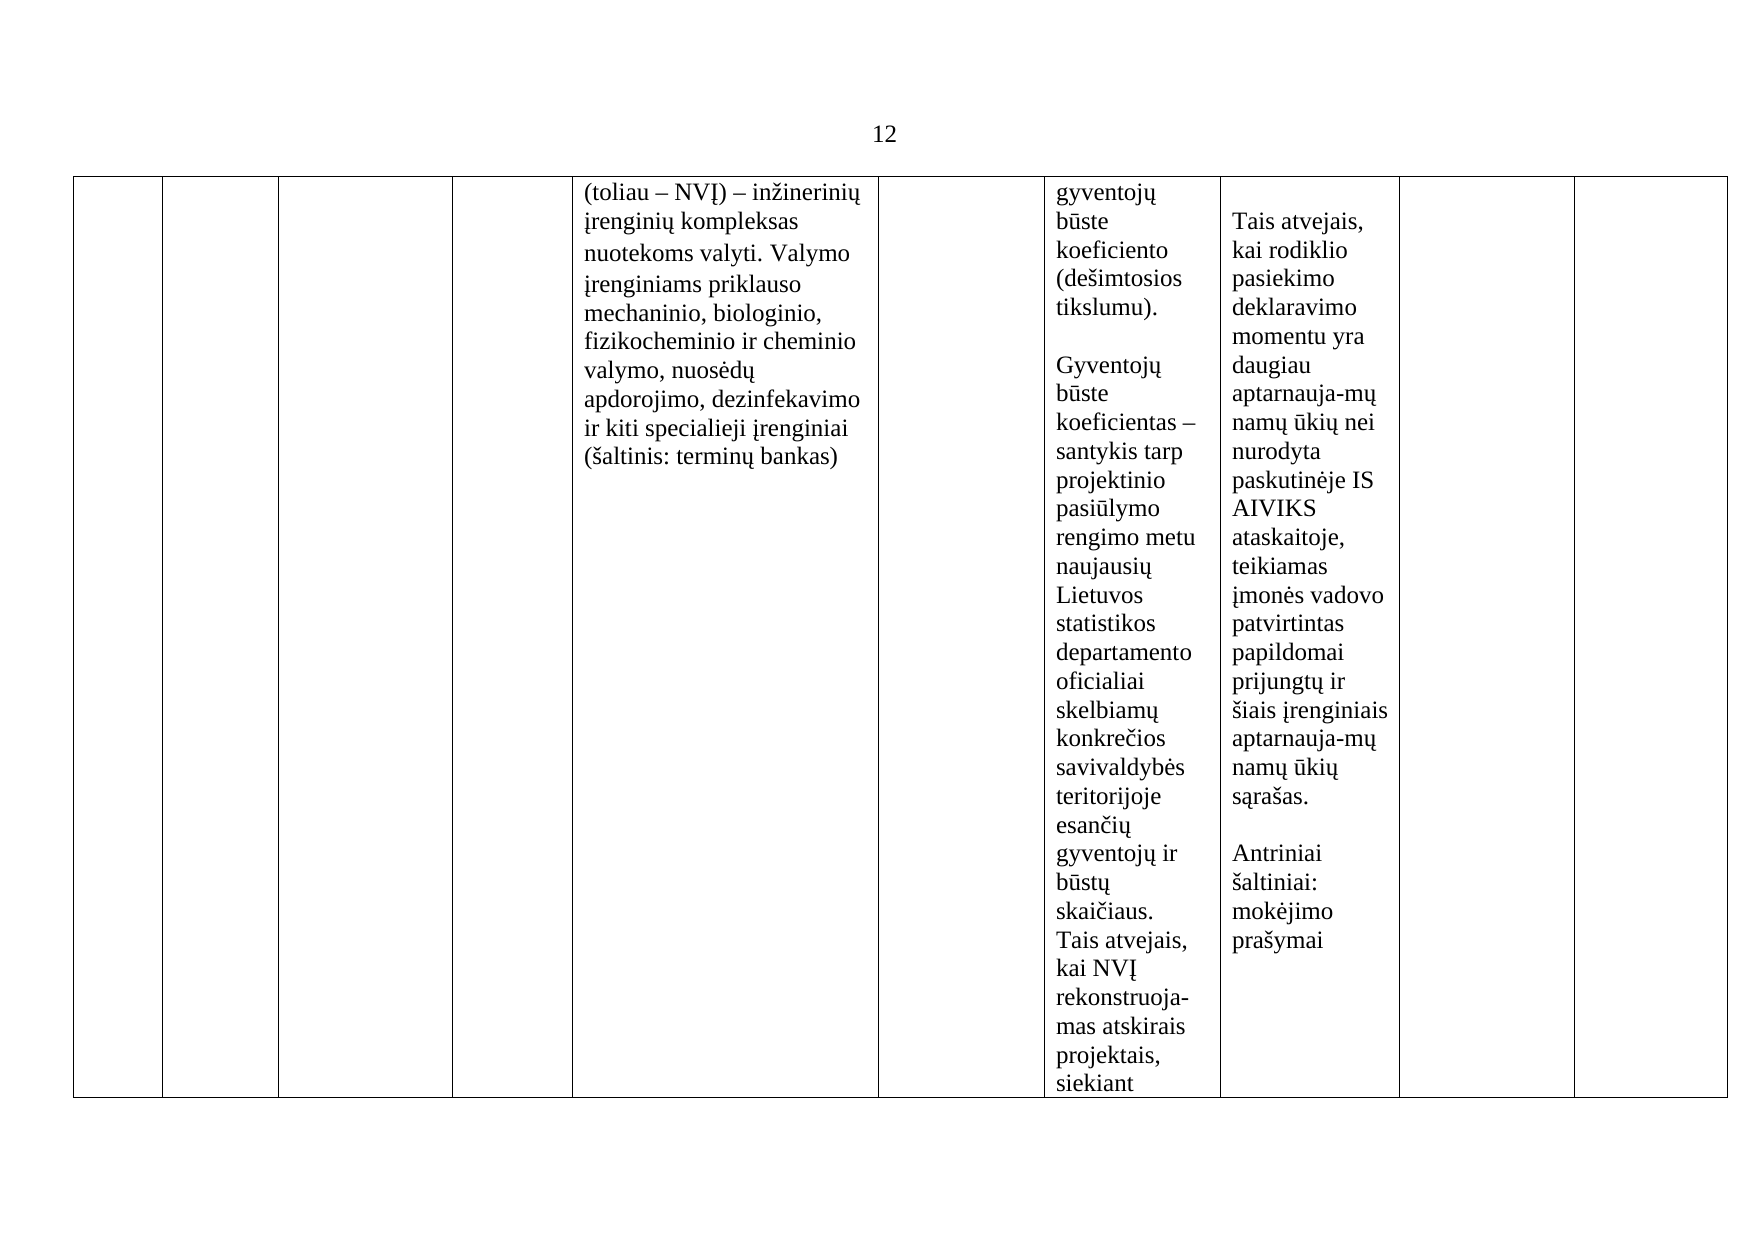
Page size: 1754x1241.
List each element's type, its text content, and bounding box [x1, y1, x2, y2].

table_cell [453, 177, 572, 1097]
table_cell [1400, 177, 1574, 1097]
table_cell [879, 177, 1044, 1097]
table_cell [163, 177, 278, 1097]
table_cell Tais atvejais, kai rodiklio pasiekimo deklaravimo momentu yra daugiau aptarnauja-mų namų ūkių nei nurodyta paskutinėje IS AIVIKS ataskaitoje, teikiamas įmonės vadovo patvirtintas papildomai prijungtų ir šiais įrenginiais aptarnauja-mų namų ūkių sąrašas. Antriniai šaltiniai: mokėjimo prašymai [1221, 177, 1399, 1097]
table_cell (toliau – NVĮ) – inžinerinių įrenginių kompleksas nuotekoms valyti. Valymo įrenginiams priklauso mechaninio, biologinio, fizikocheminio ir cheminio valymo, nuosėdų apdorojimo, dezinfekavimo ir kiti specialieji įrenginiai (šaltinis: terminų bankas) [573, 177, 878, 1097]
table_cell [1575, 177, 1727, 1097]
table_cell gyventojų būste koeficiento (dešimtosios tikslumu). Gyventojų būste koeficientas – santykis tarp projektinio pasiūlymo rengimo metu naujausių Lietuvos statistikos departamento oficialiai skelbiamų konkrečios savivaldybės teritorijoje esančių gyventojų ir būstų skaičiaus. Tais atvejais, kai NVĮ rekonstruoja-mas atskirais projektais, siekiant [1045, 177, 1220, 1097]
table_cell [74, 177, 162, 1097]
table_cell [279, 177, 452, 1097]
